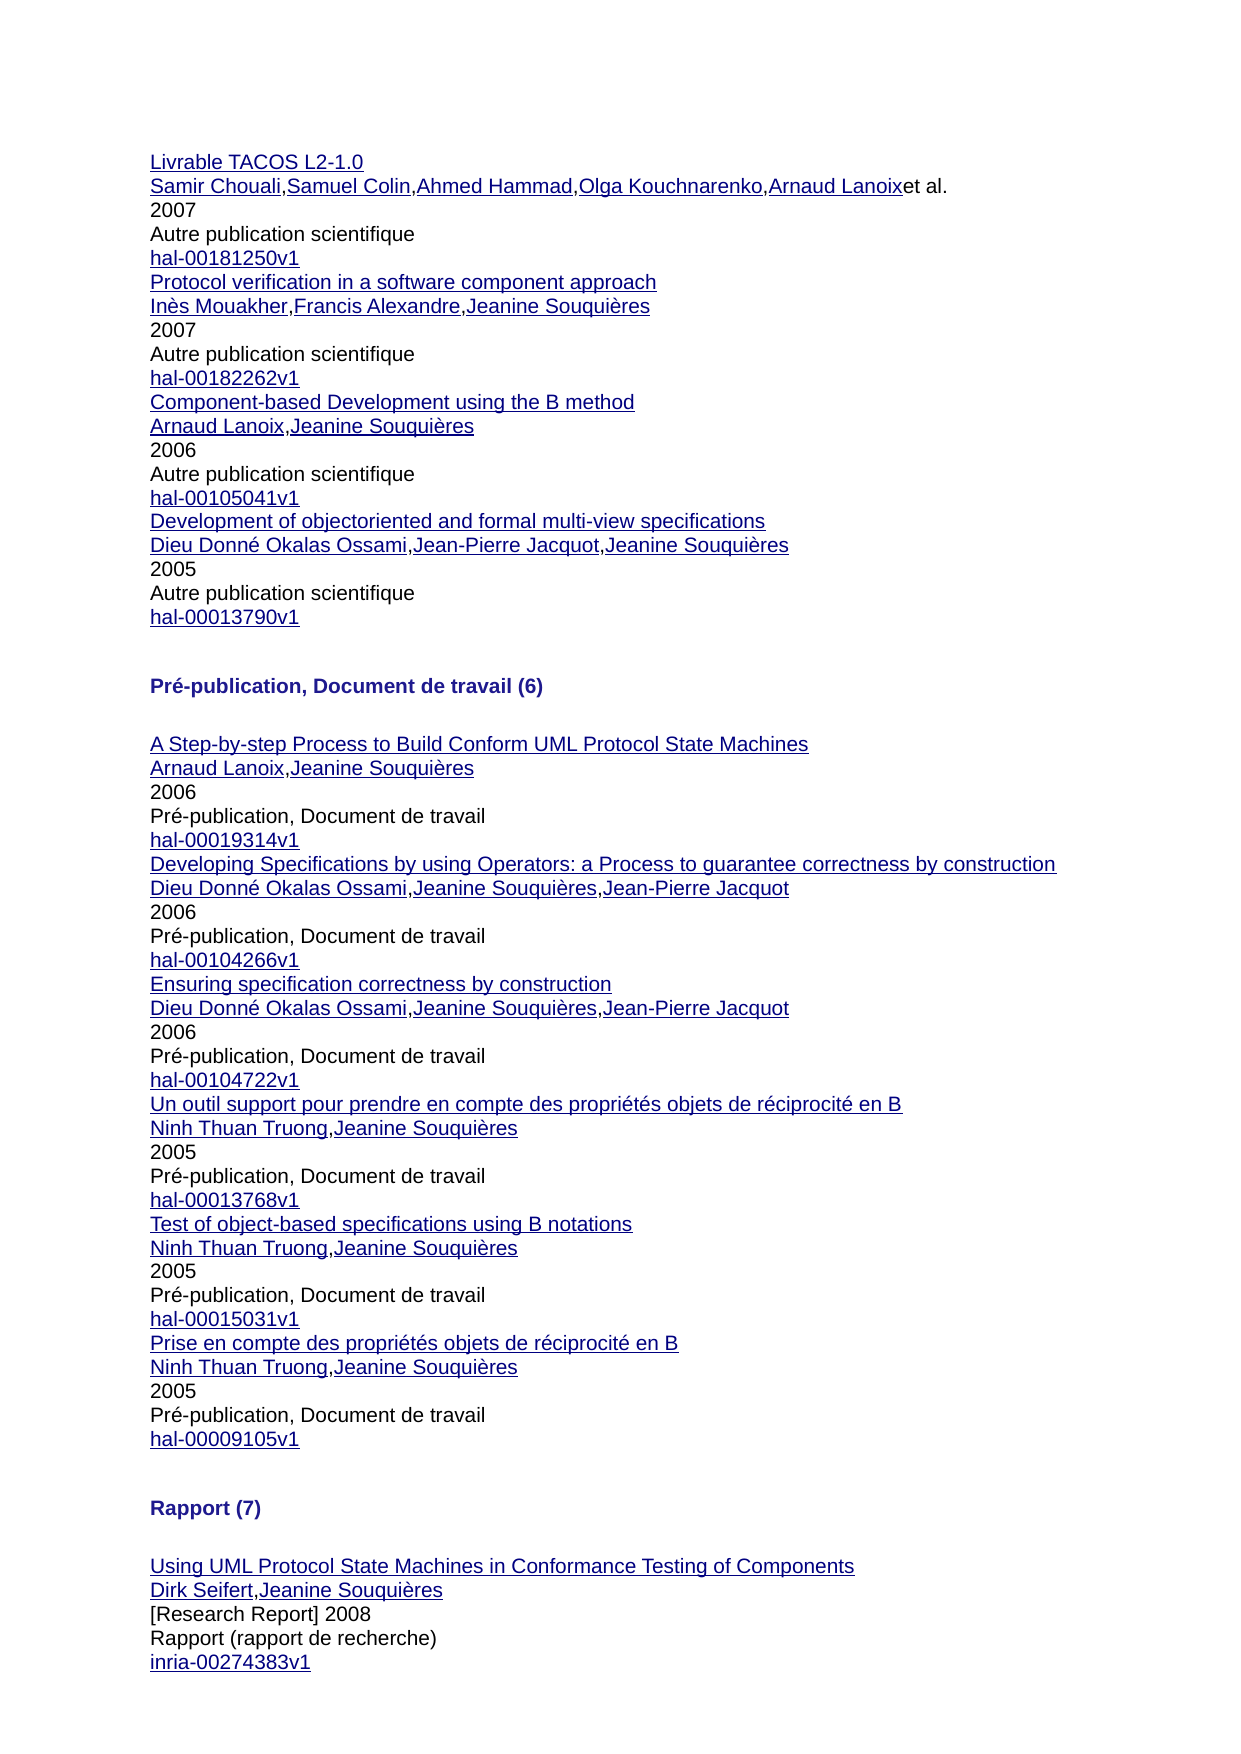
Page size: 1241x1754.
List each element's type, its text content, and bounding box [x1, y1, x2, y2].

table_cell Component-based Development using the B method Arnaud Lanoix,Jeanine Souquières 2006 Autre publication scientifique hal-00105041v1 [150, 390, 1090, 509]
table_cell Test of object-based specifications using B notations Ninh Thuan Truong,Jeanine Souquières 2005 Pré-publication, Document de travail hal-00015031v1 [150, 1211, 1090, 1331]
table_cell Un outil support pour prendre en compte des propriétés objets de réciprocité en B Ninh Thuan Truong,Jeanine Souquières 2005 Pré-publication, Document de travail hal-00013768v1 [150, 1092, 1090, 1211]
table_cell Requirements for the description of a component in order to use in a component based approach -- Livrable TACOS L2-1.0 Samir Chouali,Samuel Colin,Ahmed Hammad,Olga Kouchnarenko,Arnaud Lanoixet al. 2007 Autre publication scientifique hal-00181250v1 [150, 150, 1090, 270]
table_cell Developing Specifications by using Operators: a Process to guarantee correctness by construction Dieu Donné Okalas Ossami,Jeanine Souquières,Jean-Pierre Jacquot 2006 Pré-publication, Document de travail hal-00104266v1 [150, 852, 1090, 972]
table_header Using UML Protocol State Machines in Conformance Testing of Components Dirk Seifert,Jeanine Souquières [Research Report] 2008 Rapport (rapport de recherche) inria-00274383v1 [150, 1554, 1090, 1674]
subtitle Rapport (7) [150, 1496, 1090, 1520]
table_header A Step-by-step Process to Build Conform UML Protocol State Machines Arnaud Lanoix,Jeanine Souquières 2006 Pré-publication, Document de travail hal-00019314v1 [150, 732, 1090, 852]
table_cell Prise en compte des propriétés objets de réciprocité en B Ninh Thuan Truong,Jeanine Souquières 2005 Pré-publication, Document de travail hal-00009105v1 [150, 1331, 1090, 1451]
subtitle Pré-publication, Document de travail (6) [150, 674, 1090, 698]
table_cell Ensuring specification correctness by construction Dieu Donné Okalas Ossami,Jeanine Souquières,Jean-Pierre Jacquot 2006 Pré-publication, Document de travail hal-00104722v1 [150, 972, 1090, 1092]
table_cell Development of objectoriented and formal multi-view specifications Dieu Donné Okalas Ossami,Jean-Pierre Jacquot,Jeanine Souquières 2005 Autre publication scientifique hal-00013790v1 [150, 509, 1090, 629]
table_cell Protocol verification in a software component approach Inès Mouakher,Francis Alexandre,Jeanine Souquières 2007 Autre publication scientifique hal-00182262v1 [150, 270, 1090, 389]
